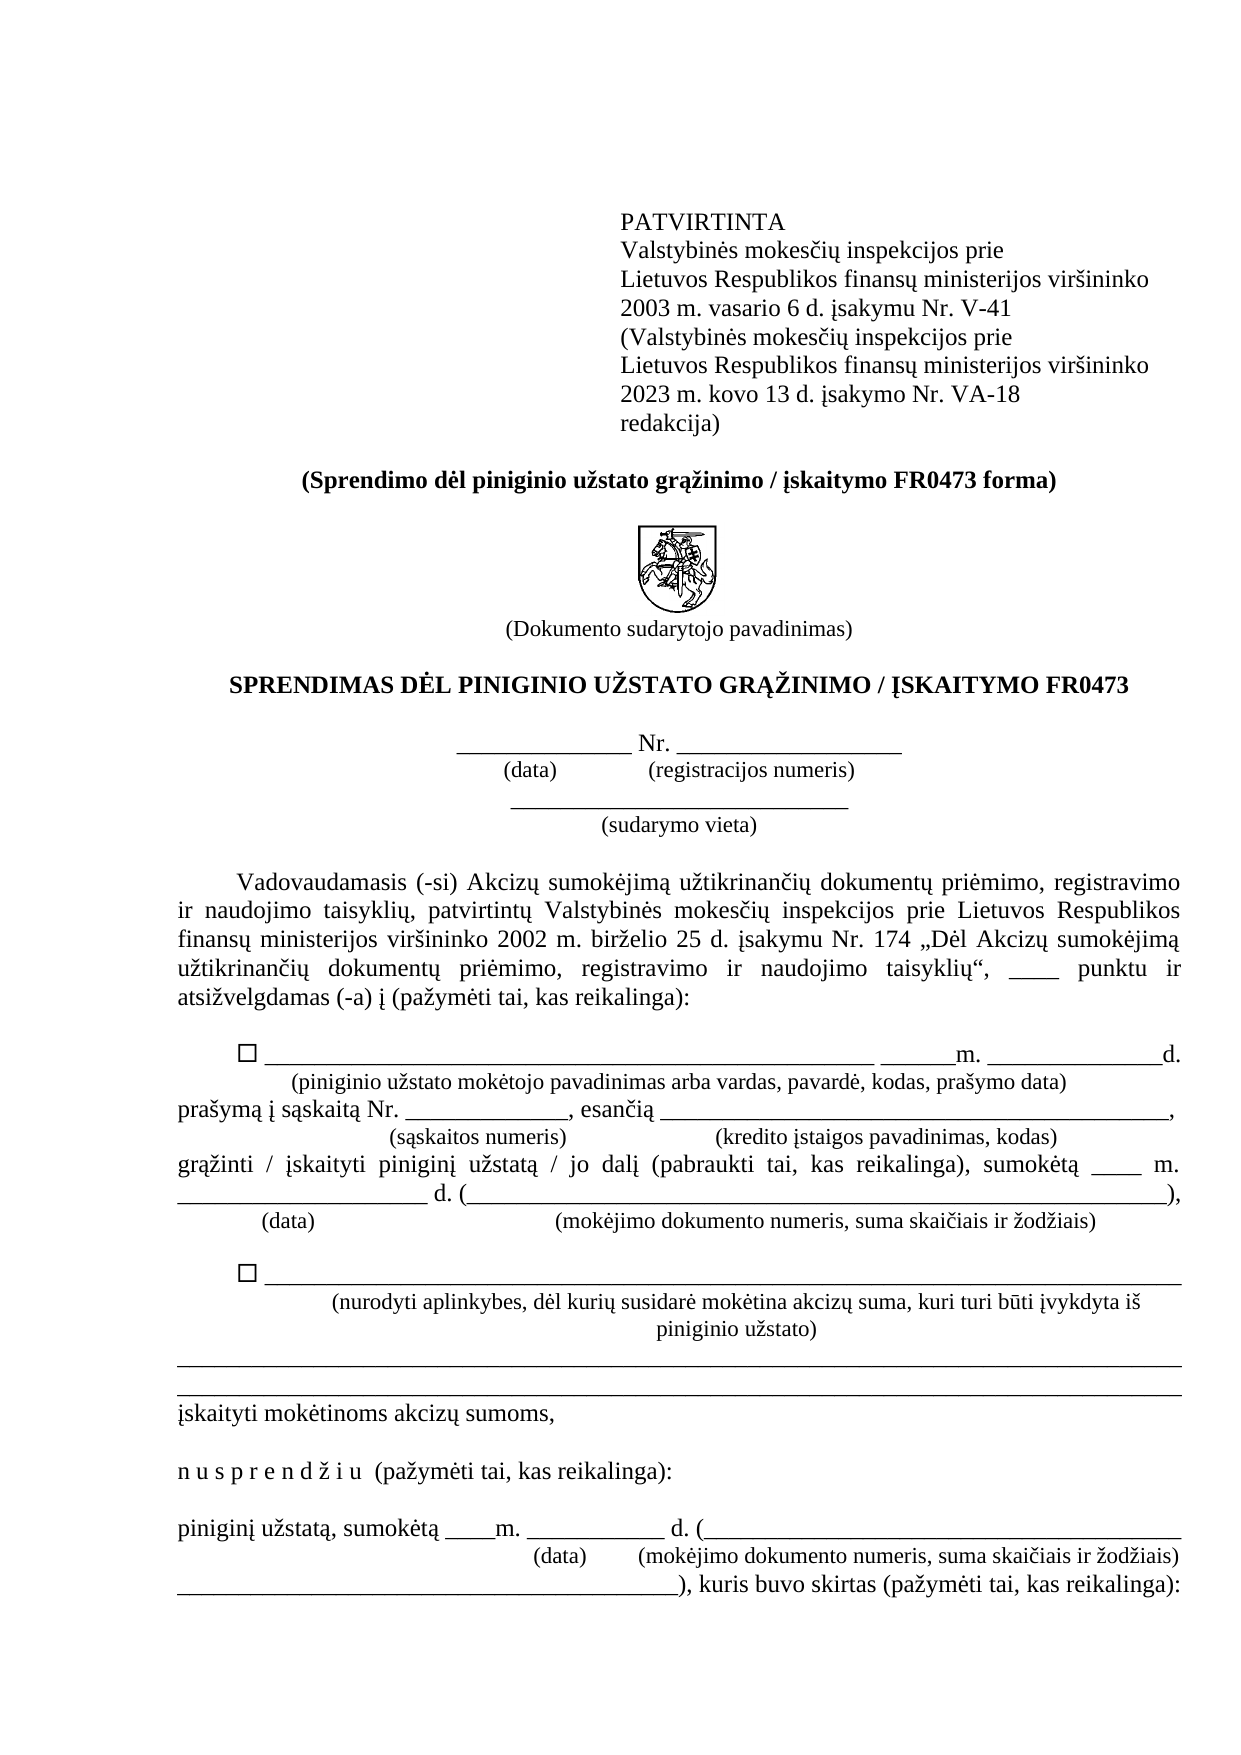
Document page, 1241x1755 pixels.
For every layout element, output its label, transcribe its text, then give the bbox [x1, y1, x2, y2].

text (Dokumento sudarytojo pavadinimas) [177, 615, 1181, 641]
text (piniginio užstato mokėtojo pavadinimas arba vardas, pavardė, kodas, prašymo data) [177, 1068, 1181, 1094]
text (nurodyti aplinkybes, dėl kurių susidarė mokėtina akcizų suma, kuri turi būti įvykdyta iš piniginio užstato) [292, 1288, 1181, 1341]
text 2023 m. kovo 13 d. įsakymo Nr. VA-18 [620, 379, 1181, 408]
text [] ______m. ______________d. [177, 1039, 1181, 1068]
text redakcija) [620, 408, 1181, 437]
text grąžinti / įskaityti piniginį užstatą / jo dalį (pabraukti tai, kas reikalinga), sumokėtą ____ m. ____________________ d. ( ), [177, 1149, 1181, 1207]
text PATVIRTINTA [620, 207, 1181, 235]
text Lietuvos Respublikos finansų ministerijos viršininko [620, 264, 1181, 293]
text prašymą į sąskaitą Nr. _____________, esančią , [177, 1094, 1181, 1123]
text Lietuvos Respublikos finansų ministerijos viršininko [620, 350, 1181, 379]
text (data) (mokėjimo dokumento numeris, suma skaičiais ir žodžiais) [177, 1207, 1181, 1233]
text [] [177, 1259, 1181, 1288]
text ), kuris buvo skirtas (pažymėti tai, kas reikalinga): [177, 1569, 1181, 1597]
text nusprendžiu (pažymėti tai, kas reikalinga): [177, 1456, 1181, 1485]
text (Valstybinės mokesčių inspekcijos prie [620, 322, 1181, 350]
text ______________ Nr. __________________ [177, 728, 1181, 756]
text piniginį užstatą, sumokėtą ____m. ___________ d. ( [177, 1513, 1181, 1542]
text (data) (registracijos numeris) [177, 756, 1181, 783]
text (Sprendimo dėl piniginio užstato grąžinimo / įskaitymo FR0473 forma) [177, 465, 1181, 494]
text ___________________________ [177, 783, 1181, 812]
text Vadovaudamasis (-si) Akcizų sumokėjimą užtikrinančių dokumentų priėmimo, registravimo ir naudojimo taisyklių, patvirtintų Valstybinės mokesčių inspekcijos prie Lietuvos Respublikos finansų ministerijos viršininko 2002 m. birželio 25 d. įsakymu Nr. 174 „Dėl Akcizų sumokėjimą užtikrinančių dokumentų priėmimo, registravimo ir naudojimo taisyklių“, ____ punktu ir atsižvelgdamas (-a) į (pažymėti tai, kas reikalinga): [177, 867, 1181, 1010]
text (data) (mokėjimo dokumento numeris, suma skaičiais ir žodžiais) [532, 1542, 1181, 1569]
text (sudarymo vieta) [177, 812, 1181, 838]
text Valstybinės mokesčių inspekcijos prie [620, 235, 1181, 264]
text įskaityti mokėtinoms akcizų sumoms, [177, 1398, 1181, 1427]
text (sąskaitos numeris) (kredito įstaigos pavadinimas, kodas) [266, 1123, 1181, 1149]
text 2003 m. vasario 6 d. įsakymu Nr. V-41 [620, 293, 1181, 322]
text SPRENDIMAS DĖL PINIGINIO UŽSTATO GRĄŽINIMO / ĮSKAITYMO FR0473 [177, 670, 1181, 699]
